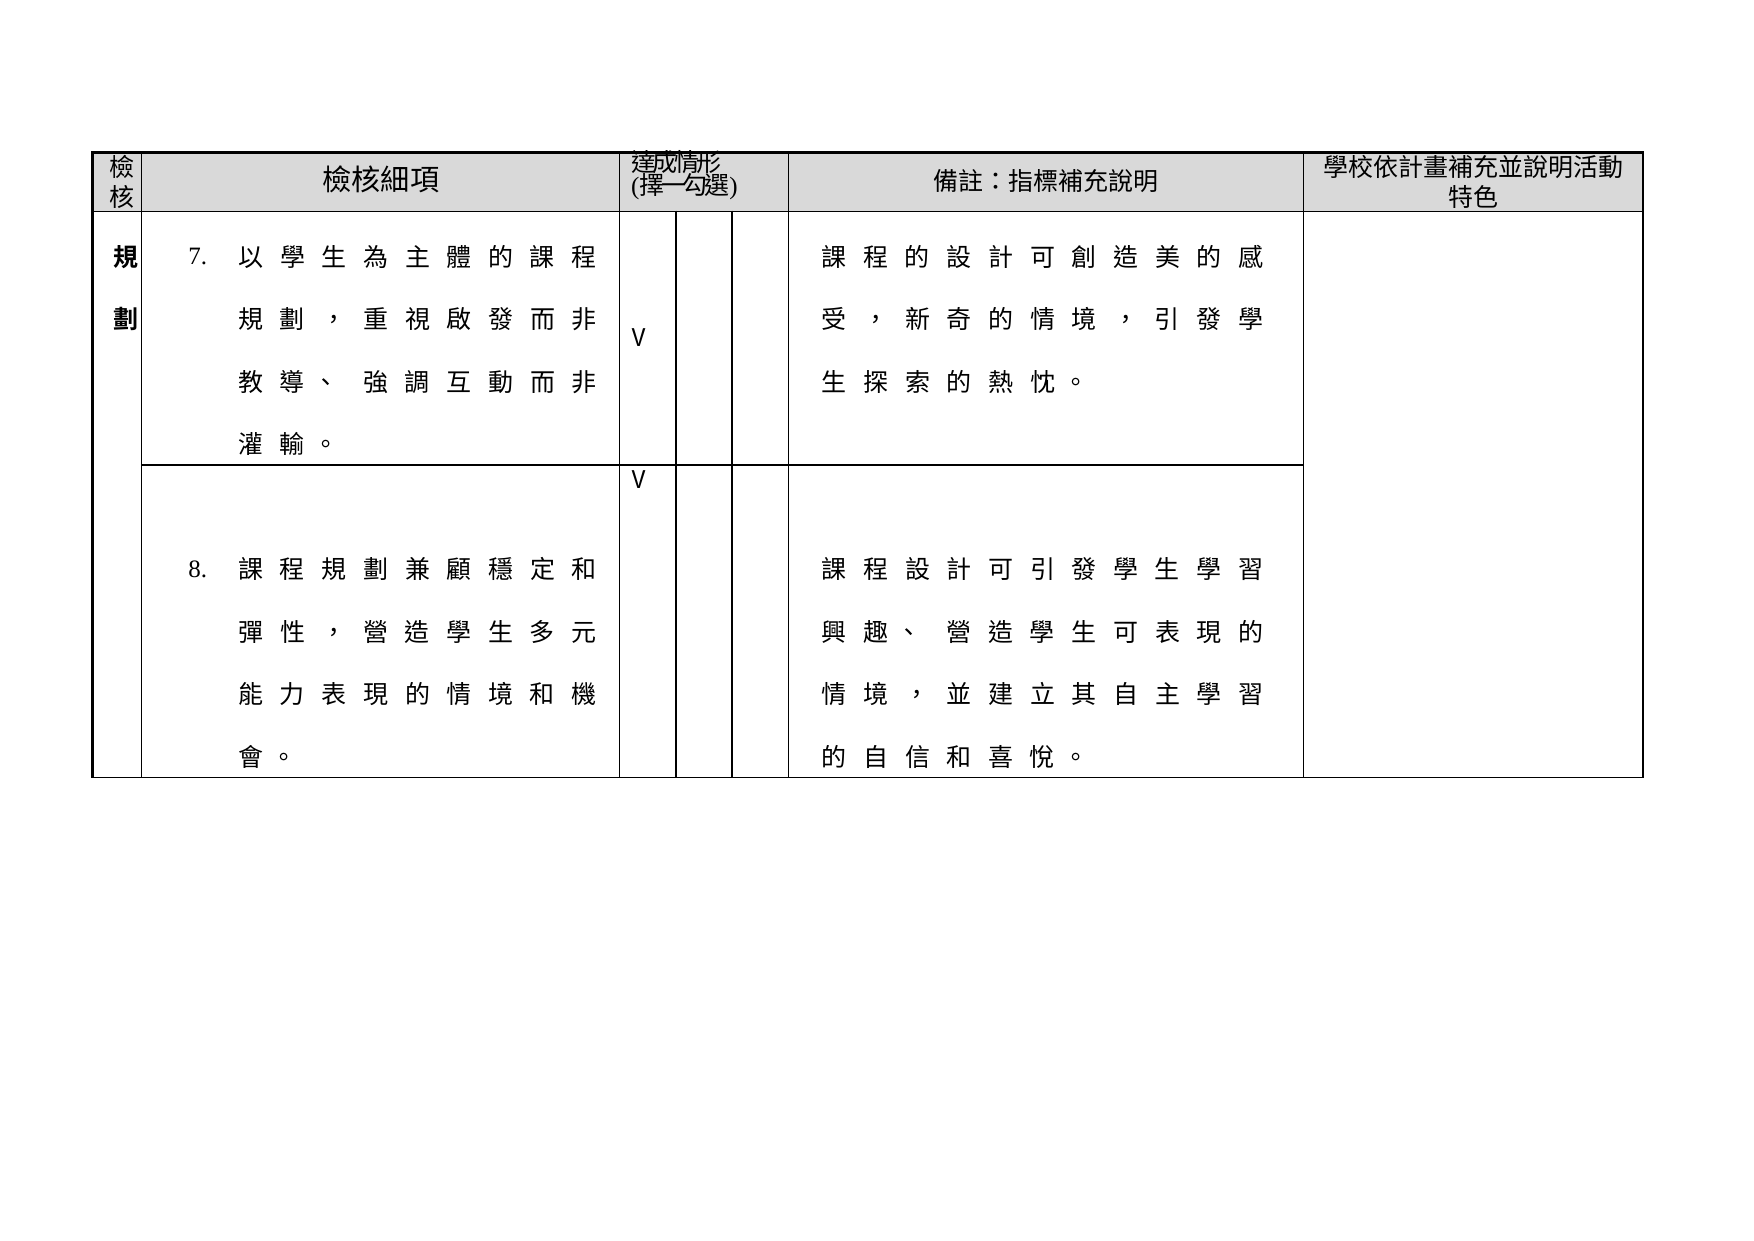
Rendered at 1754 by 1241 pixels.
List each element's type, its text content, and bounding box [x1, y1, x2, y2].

table_cell [677, 466, 731, 776]
table_cell V [620, 212, 675, 464]
table_cell [733, 466, 788, 776]
table_cell [733, 212, 788, 464]
table_cell 規劃 [94, 212, 141, 776]
table_header 備註：指標補充說明 [789, 154, 1303, 211]
table_cell 以學生為主體的課程規劃，重視啟發而非教導、強調互動而非灌輸。 [142, 212, 619, 464]
table_cell V [620, 466, 675, 776]
table_cell [1304, 212, 1642, 776]
table_cell [677, 212, 731, 464]
table_cell 課程的設計可創造美的感受，新奇的情境，引發學生探索的熱忱。 [789, 212, 1303, 464]
table_cell 課程設計可引發學生學習興趣、營造學生可表現的情境，並建立其自主學習的自信和喜悅。 [789, 466, 1303, 776]
table_header 學校依計畫補充並說明活動特色 [1304, 154, 1642, 211]
table_header 達成情形 (擇一勾選) [620, 154, 788, 211]
table_header 檢核項目 [94, 154, 141, 211]
table_header 檢核細項 [142, 154, 619, 211]
table_cell 課程規劃兼顧穩定和彈性，營造學生多元能力表現的情境和機會。 [142, 466, 619, 776]
